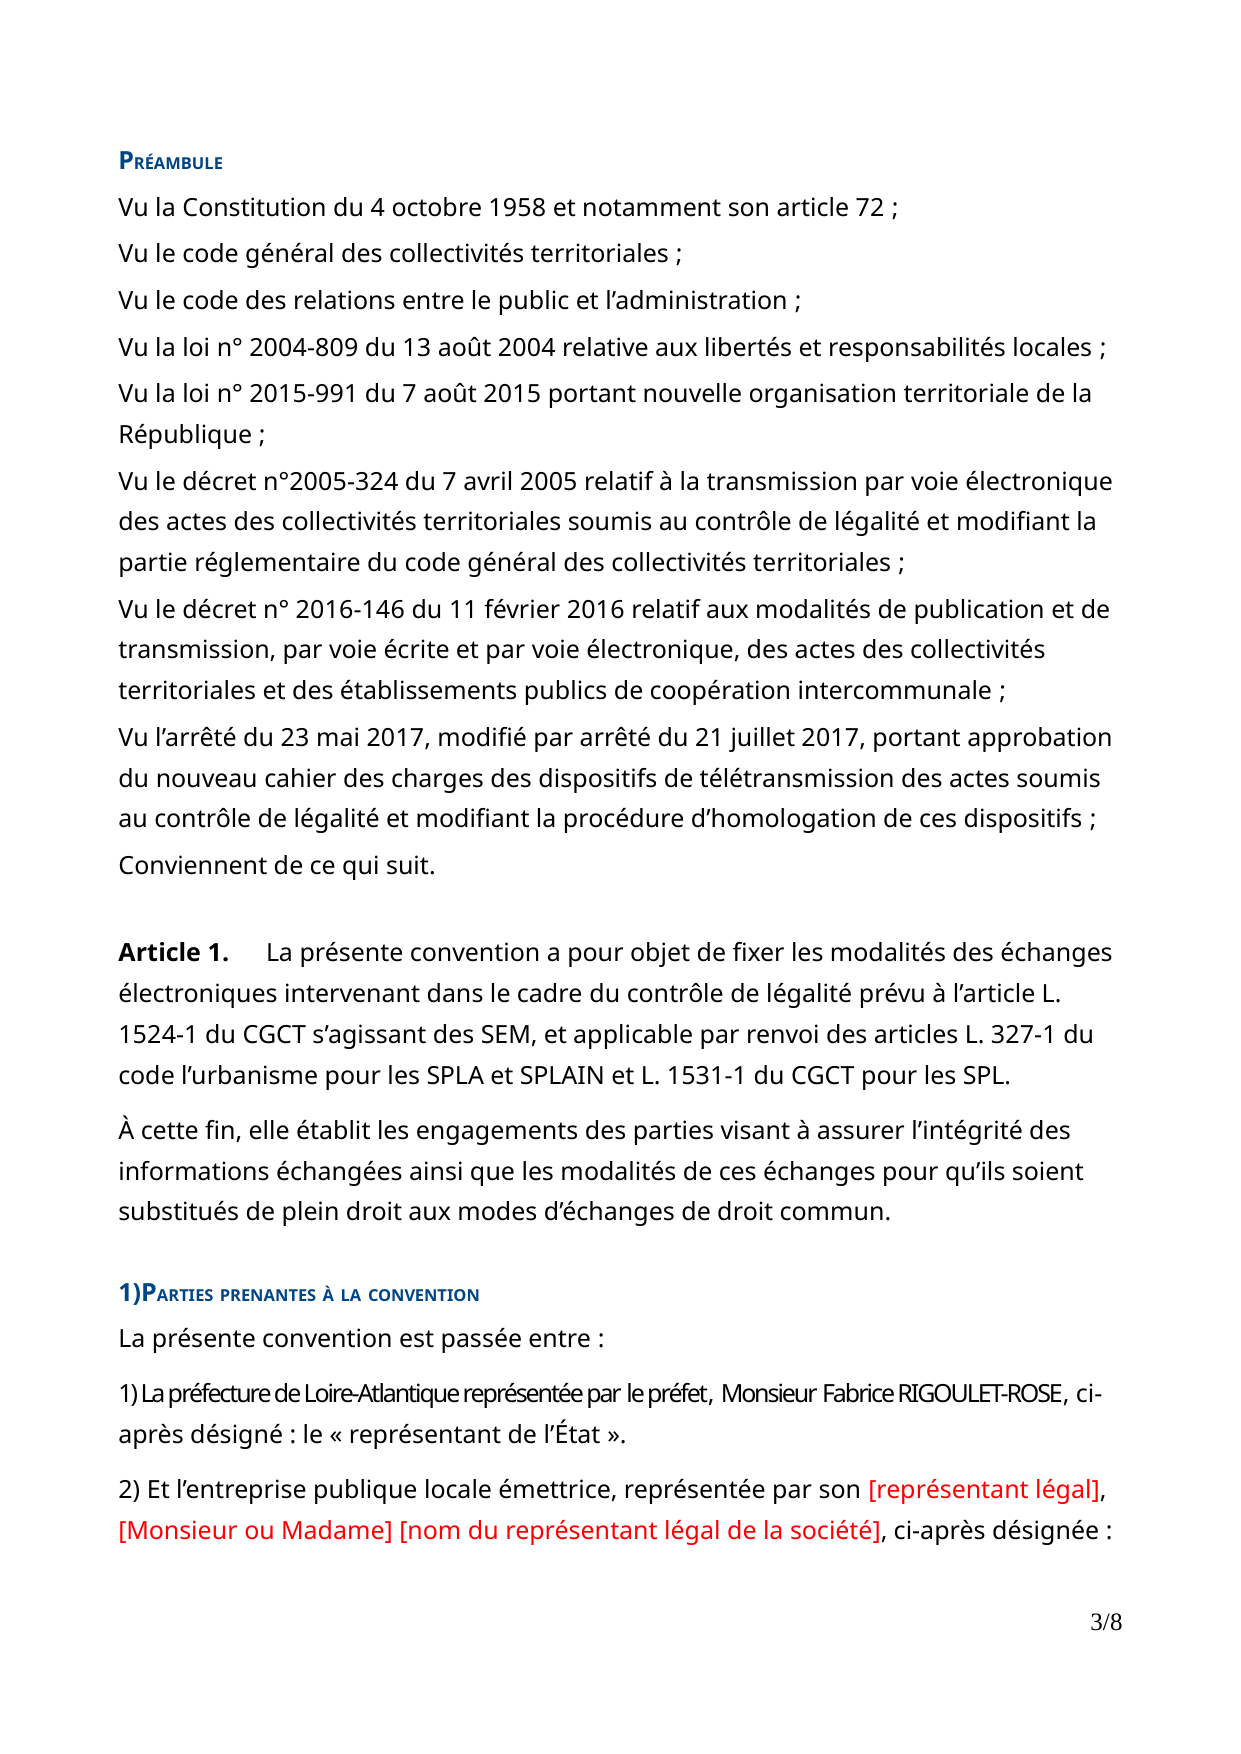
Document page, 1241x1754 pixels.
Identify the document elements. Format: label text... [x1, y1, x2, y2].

text 1) La préfecture de Loire-Atlantique représentée par le préfet, Monsieur Fabrice RIGOULET-ROSE, ci-après désigné : le « représentant de l’État ». [118, 1376, 1122, 1451]
list La présente convention a pour objet de fixer les modalités des échanges électroniques intervenant dans le cadre du contrôle de légalité prévu à l’article L. 1524-1 du CGCT s’agissant des SEM, et applicable par renvoi des articles L. 327-1 du code l’urbanisme pour les SPLA et SPLAIN et L. 1531-1 du CGCT pour les SPL. [118, 935, 1122, 1092]
text Vu le code des relations entre le public et l’administration ; [118, 283, 1122, 317]
text Vu le décret n°2005-324 du 7 avril 2005 relatif à la transmission par voie électronique des actes des collectivités territoriales soumis au contrôle de légalité et modifiant la partie réglementaire du code général des collectivités territoriales ; [118, 464, 1122, 579]
text À cette fin, elle établit les engagements des parties visant à assurer l’intégrité des informations échangées ainsi que les modalités de ces échanges pour qu’ils soient substitués de plein droit aux modes d’échanges de droit commun. [118, 1113, 1122, 1228]
text Vu l’arrêté du 23 mai 2017, modifié par arrêté du 21 juillet 2017, portant approbation du nouveau cahier des charges des dispositifs de télétransmission des actes soumis au contrôle de légalité et modifiant la procédure d’homologation de ces dispositifs ; [118, 720, 1122, 835]
text Vu le code général des collectivités territoriales ; [118, 236, 1122, 270]
subtitle Préambule [118, 143, 1122, 177]
text Vu la Constitution du 4 octobre 1958 et notamment son article 72 ; [118, 189, 1122, 223]
text Vu la loi n° 2015-991 du 7 août 2015 portant nouvelle organisation territoriale de la République ; [118, 376, 1122, 451]
text Vu le décret n° 2016-146 du 11 février 2016 relatif aux modalités de publication et de transmission, par voie écrite et par voie électronique, des actes des collectivités territoriales et des établissements publics de coopération intercommunale ; [118, 592, 1122, 707]
text Vu la loi n° 2004-809 du 13 août 2004 relative aux libertés et responsabilités locales ; [118, 329, 1122, 363]
text La présente convention est passée entre : [118, 1321, 1122, 1355]
subtitle 1)Parties prenantes à la convention [118, 1275, 1122, 1309]
text Conviennent de ce qui suit. [118, 848, 1122, 882]
text 2) Et l’entreprise publique locale émettrice, représentée par son [représentant légal], [Monsieur ou Madame] [nom du représentant légal de la société], ci-après désignée : [118, 1472, 1122, 1547]
